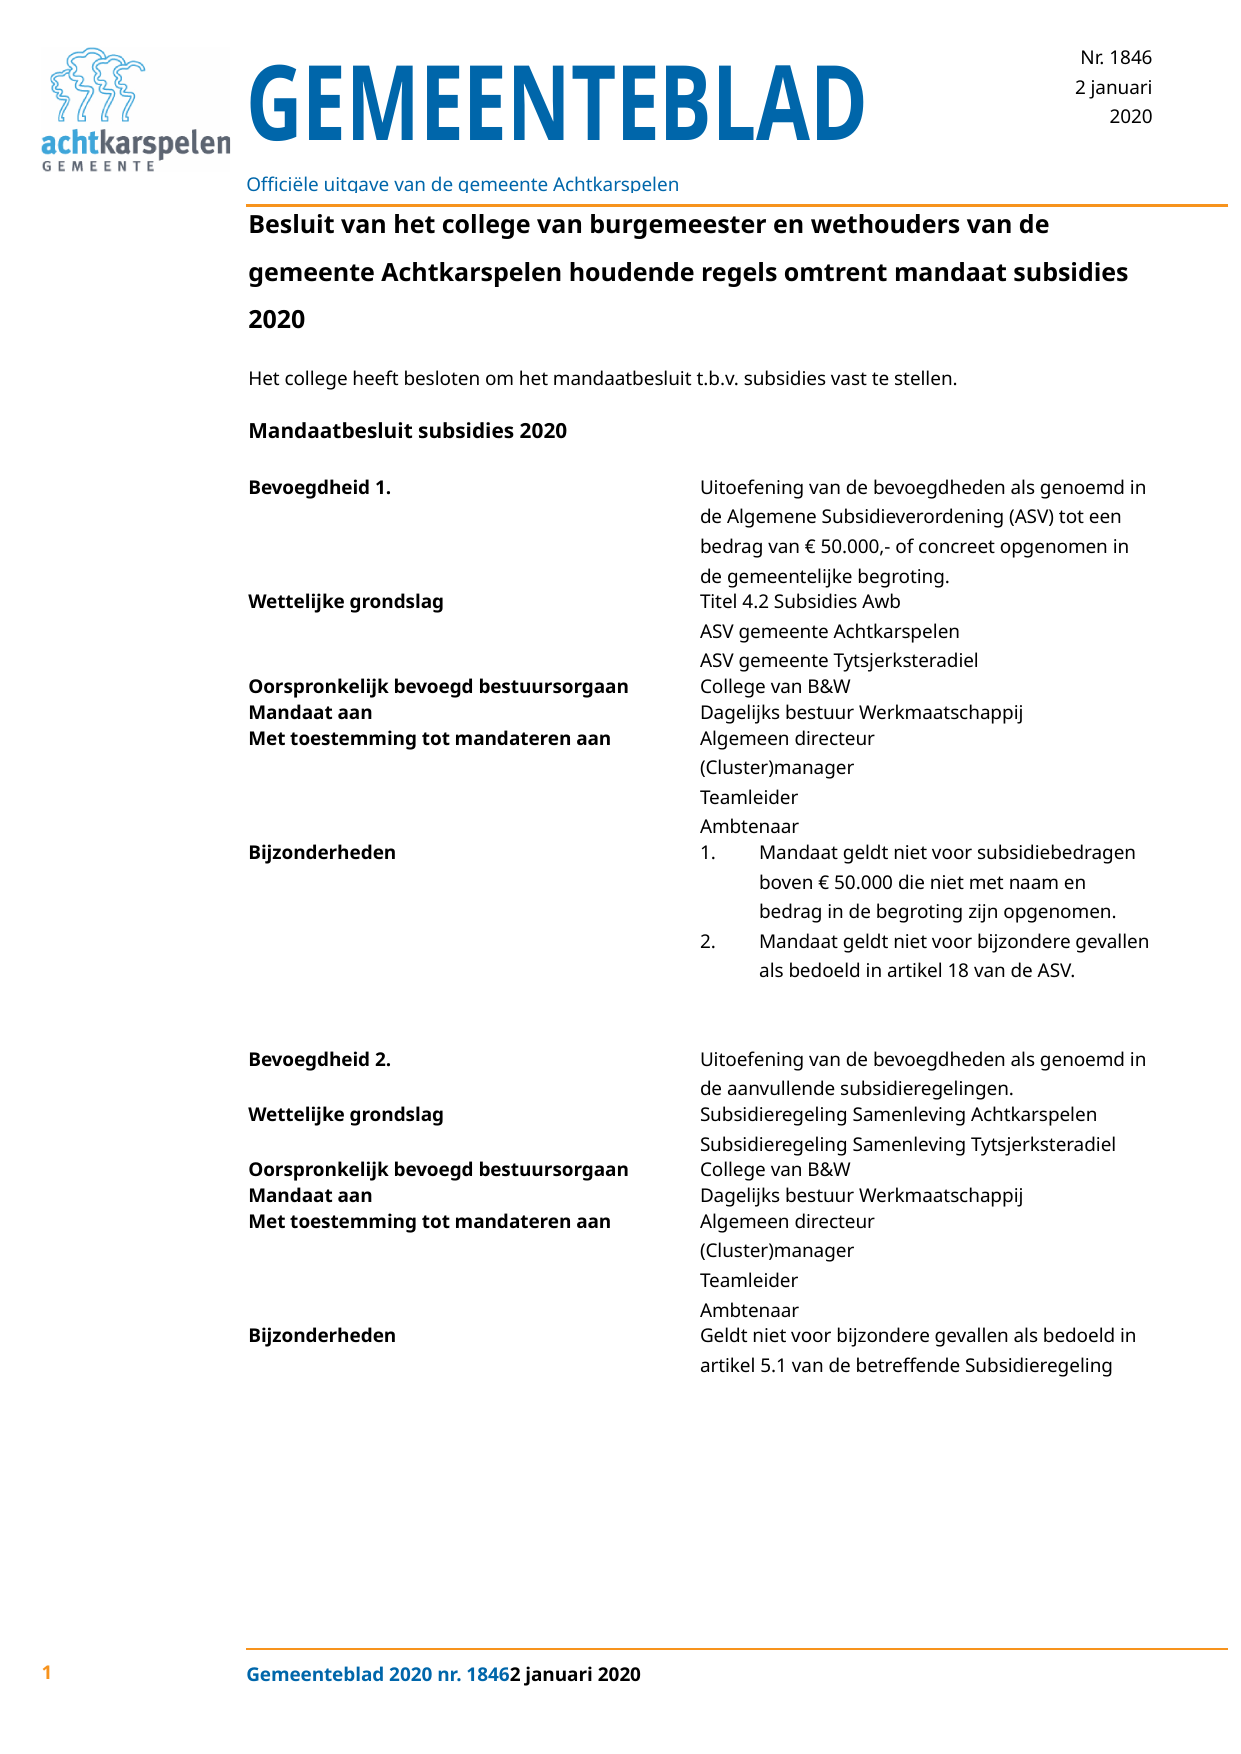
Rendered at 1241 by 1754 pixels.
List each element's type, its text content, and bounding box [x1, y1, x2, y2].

table_cell Mandaat aan [248, 699, 700, 725]
table_cell Wettelijke grondslag [248, 1101, 700, 1157]
table_cell Dagelijks bestuur Werkmaatschappij [700, 1182, 1152, 1208]
table_cell Titel 4.2 Subsidies Awb ASV gemeente Achtkarspelen ASV gemeente Tytsjerksteradiel [700, 589, 1152, 673]
table_cell Mandaat geldt niet voor subsidiebedragen boven € 50.000 die niet met naam en bedrag in de begroting zijn opgenomen. Mandaat geldt niet voor bijzondere gevallen als bedoeld in artikel 18 van de ASV. [700, 839, 1152, 983]
table_cell Met toestemming tot mandateren aan [248, 725, 700, 839]
table_cell Dagelijks bestuur Werkmaatschappij [700, 699, 1152, 725]
table_cell Wettelijke grondslag [248, 589, 700, 673]
table_cell Algemeen directeur (Cluster)manager Teamleider Ambtenaar [700, 1208, 1152, 1322]
text Het college heeft besloten om het mandaatbesluit t.b.v. subsidies vast te stellen. [248, 366, 1152, 391]
table_cell Algemeen directeur (Cluster)manager Teamleider Ambtenaar [700, 725, 1152, 839]
table_cell Mandaat aan [248, 1182, 700, 1208]
text Besluit van het college van burgemeester en wethouders van de gemeente Achtkarspelen houdende regels omtrent mandaat subsidies 2020 [248, 207, 1152, 336]
table_cell Oorspronkelijk bevoegd bestuursorgaan [248, 674, 700, 699]
table_cell Geldt niet voor bijzondere gevallen als bedoeld in artikel 5.1 van de betreffende Subsidieregeling [700, 1323, 1152, 1378]
picture [41, 47, 231, 172]
table_header Bevoegdheid 2. [248, 1046, 700, 1101]
table_cell Bijzonderheden [248, 839, 700, 983]
table_cell Met toestemming tot mandateren aan [248, 1208, 700, 1322]
table_cell College van B&W [700, 674, 1152, 699]
table_cell Bijzonderheden [248, 1323, 700, 1378]
table_header Uitoefening van de bevoegdheden als genoemd in de aanvullende subsidieregelingen. [700, 1046, 1152, 1101]
table_header Bevoegdheid 1. [248, 474, 700, 588]
table_cell Subsidieregeling Samenleving Achtkarspelen Subsidieregeling Samenleving Tytsjerksteradiel [700, 1101, 1152, 1157]
text Mandaatbesluit subsidies 2020 [248, 416, 1152, 444]
table_cell Oorspronkelijk bevoegd bestuursorgaan [248, 1157, 700, 1182]
table_header Uitoefening van de bevoegdheden als genoemd in de Algemene Subsidieverordening (ASV) tot een bedrag van € 50.000,- of concreet opgenomen in de gemeentelijke begroting. [700, 474, 1152, 588]
table_cell College van B&W [700, 1157, 1152, 1182]
